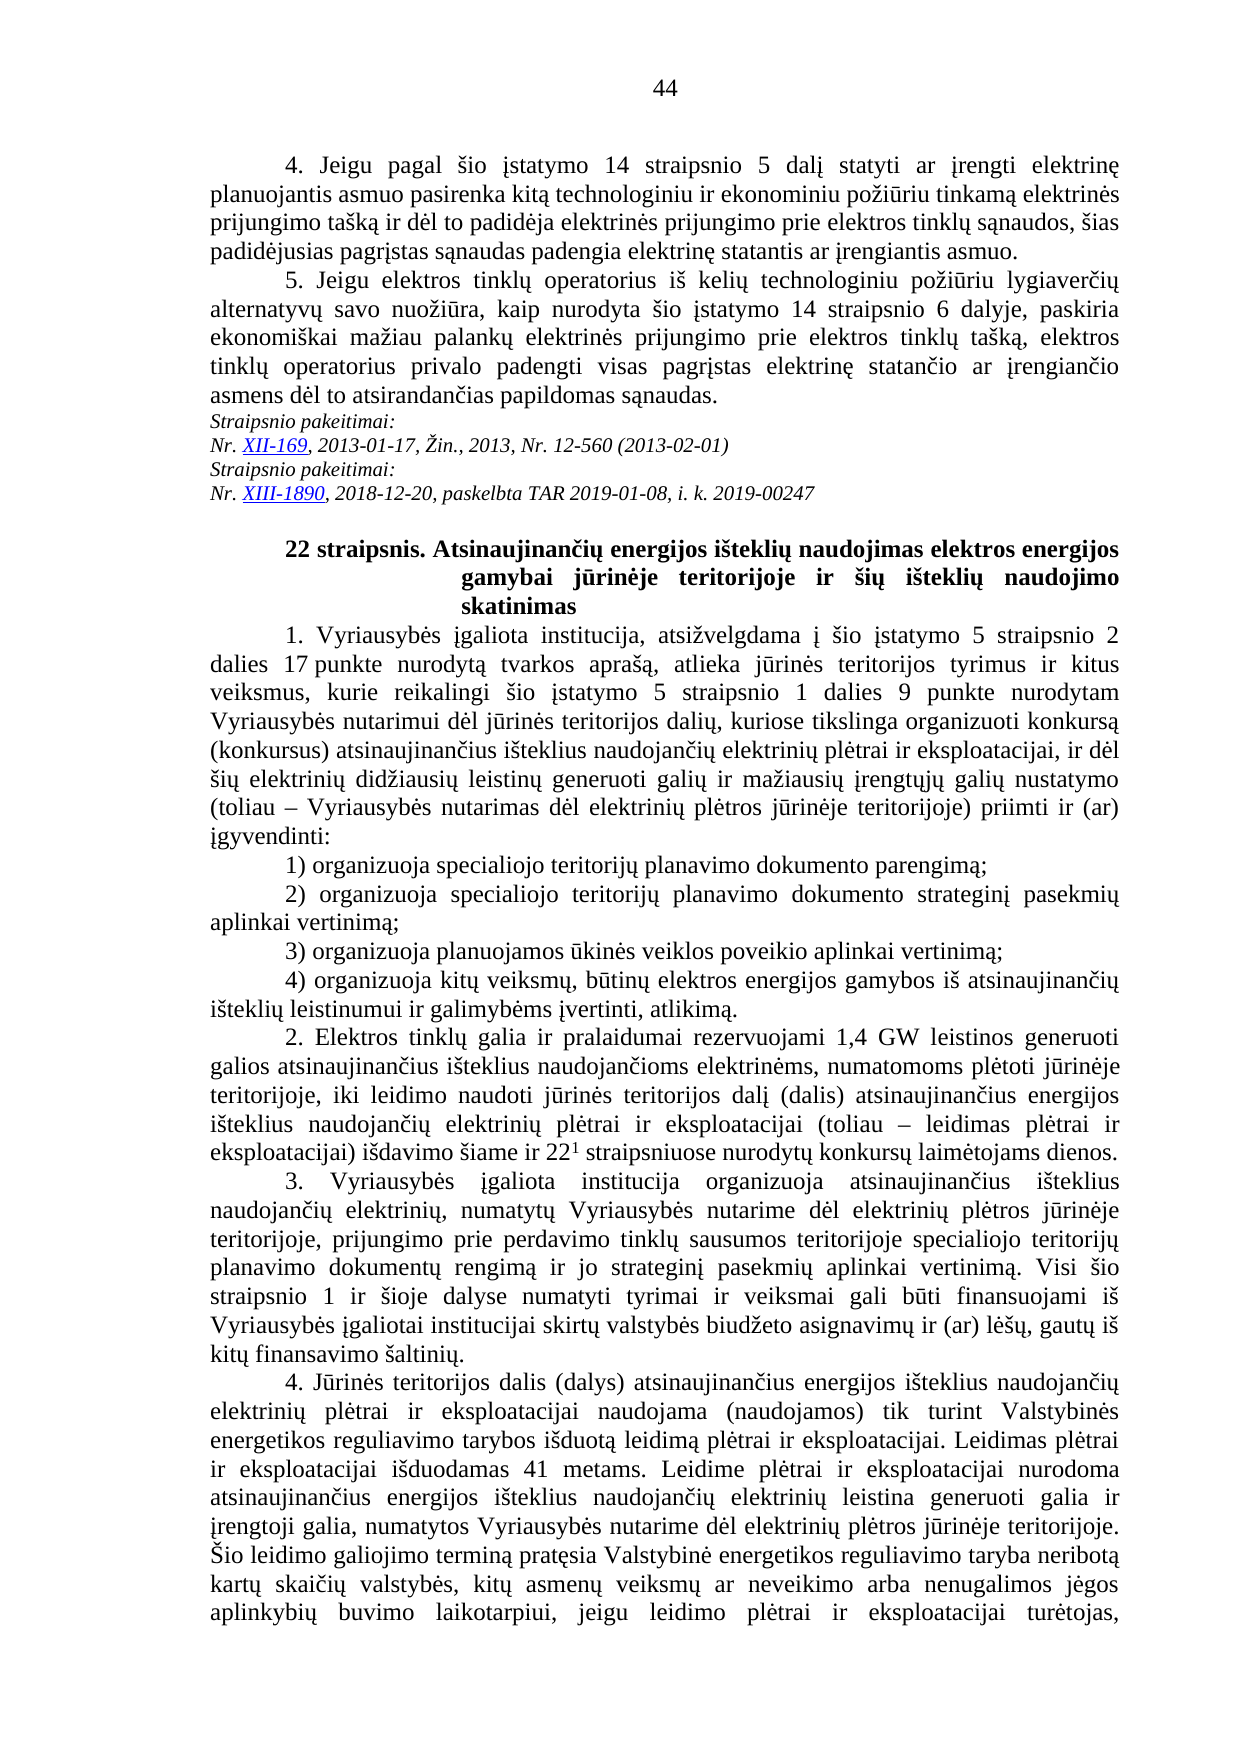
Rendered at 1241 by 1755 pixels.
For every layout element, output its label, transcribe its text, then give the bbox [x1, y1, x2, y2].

text 22 straipsnis. Atsinaujinančių energijos išteklių naudojimas elektros energijos gamybai jūrinėje teritorijoje ir šių išteklių naudojimo skatinimas [285, 534, 1120, 620]
text 1. Vyriausybės įgaliota institucija, atsižvelgdama į šio įstatymo 5 straipsnio 2 dalies 17 punkte nurodytą tvarkos aprašą, atlieka jūrinės teritorijos tyrimus ir kitus veiksmus, kurie reikalingi šio įstatymo 5 straipsnio 1 dalies 9 punkte nurodytam Vyriausybės nutarimui dėl jūrinės teritorijos dalių, kuriose tikslinga organizuoti konkursą (konkursus) atsinaujinančius išteklius naudojančių elektrinių plėtrai ir eksploatacijai, ir dėl šių elektrinių didžiausių leistinų generuoti galių ir mažiausių įrengtųjų galių nustatymo (toliau – Vyriausybės nutarimas dėl elektrinių plėtros jūrinėje teritorijoje) priimti ir (ar) įgyvendinti: [210, 620, 1120, 850]
text 2. Elektros tinklų galia ir pralaidumai rezervuojami 1,4 GW leistinos generuoti galios atsinaujinančius išteklius naudojančioms elektrinėms, numatomoms plėtoti jūrinėje teritorijoje, iki leidimo naudoti jūrinės teritorijos dalį (dalis) atsinaujinančius energijos išteklius naudojančių elektrinių plėtrai ir eksploatacijai (toliau – leidimas plėtrai ir eksploatacijai) išdavimo šiame ir 221 straipsniuose nurodytų konkursų laimėtojams dienos. [210, 1022, 1120, 1166]
text 3. Vyriausybės įgaliota institucija organizuoja atsinaujinančius išteklius naudojančių elektrinių, numatytų Vyriausybės nutarime dėl elektrinių plėtros jūrinėje teritorijoje, prijungimo prie perdavimo tinklų sausumos teritorijoje specialiojo teritorijų planavimo dokumentų rengimą ir jo strateginį pasekmių aplinkai vertinimą. Visi šio straipsnio 1 ir šioje dalyse numatyti tyrimai ir veiksmai gali būti finansuojami iš Vyriausybės įgaliotai institucijai skirtų valstybės biudžeto asignavimų ir (ar) lėšų, gautų iš kitų finansavimo šaltinių. [210, 1166, 1120, 1367]
text 3) organizuoja planuojamos ūkinės veiklos poveikio aplinkai vertinimą; [210, 936, 1120, 965]
text 4. Jeigu pagal šio įstatymo 14 straipsnio 5 dalį statyti ar įrengti elektrinę planuojantis asmuo pasirenka kitą technologiniu ir ekonominiu požiūriu tinkamą elektrinės prijungimo tašką ir dėl to padidėja elektrinės prijungimo prie elektros tinklų sąnaudos, šias padidėjusias pagrįstas sąnaudas padengia elektrinę statantis ar įrengiantis asmuo. [210, 150, 1120, 265]
text 2) organizuoja specialiojo teritorijų planavimo dokumento strateginį pasekmių aplinkai vertinimą; [210, 879, 1120, 936]
text 4. Jūrinės teritorijos dalis (dalys) atsinaujinančius energijos išteklius naudojančių elektrinių plėtrai ir eksploatacijai naudojama (naudojamos) tik turint Valstybinės energetikos reguliavimo tarybos išduotą leidimą plėtrai ir eksploatacijai. Leidimas plėtrai ir eksploatacijai išduodamas 41 metams. Leidime plėtrai ir eksploatacijai nurodoma atsinaujinančius energijos išteklius naudojančių elektrinių leistina generuoti galia ir įrengtoji galia, numatytos Vyriausybės nutarime dėl elektrinių plėtros jūrinėje teritorijoje. Šio leidimo galiojimo terminą pratęsia Valstybinė energetikos reguliavimo taryba neribotą kartų skaičių valstybės, kitų asmenų veiksmų ar neveikimo arba nenugalimos jėgos aplinkybių buvimo laikotarpiui, jeigu leidimo plėtrai ir eksploatacijai turėtojas, [210, 1367, 1120, 1626]
text Straipsnio pakeitimai: [210, 457, 1120, 481]
text Nr. XII-169, 2013-01-17, Žin., 2013, Nr. 12-560 (2013-02-01) [210, 433, 1120, 457]
text Straipsnio pakeitimai: [210, 409, 1120, 433]
text 5. Jeigu elektros tinklų operatorius iš kelių technologiniu požiūriu lygiaverčių alternatyvų savo nuožiūra, kaip nurodyta šio įstatymo 14 straipsnio 6 dalyje, paskiria ekonomiškai mažiau palankų elektrinės prijungimo prie elektros tinklų tašką, elektros tinklų operatorius privalo padengti visas pagrįstas elektrinę statančio ar įrengiančio asmens dėl to atsirandančias papildomas sąnaudas. [210, 265, 1120, 409]
text 1) organizuoja specialiojo teritorijų planavimo dokumento parengimą; [210, 850, 1120, 879]
text Nr. XIII-1890, 2018-12-20, paskelbta TAR 2019-01-08, i. k. 2019-00247 [210, 481, 1120, 505]
text 4) organizuoja kitų veiksmų, būtinų elektros energijos gamybos iš atsinaujinančių išteklių leistinumui ir galimybėms įvertinti, atlikimą. [210, 965, 1120, 1022]
